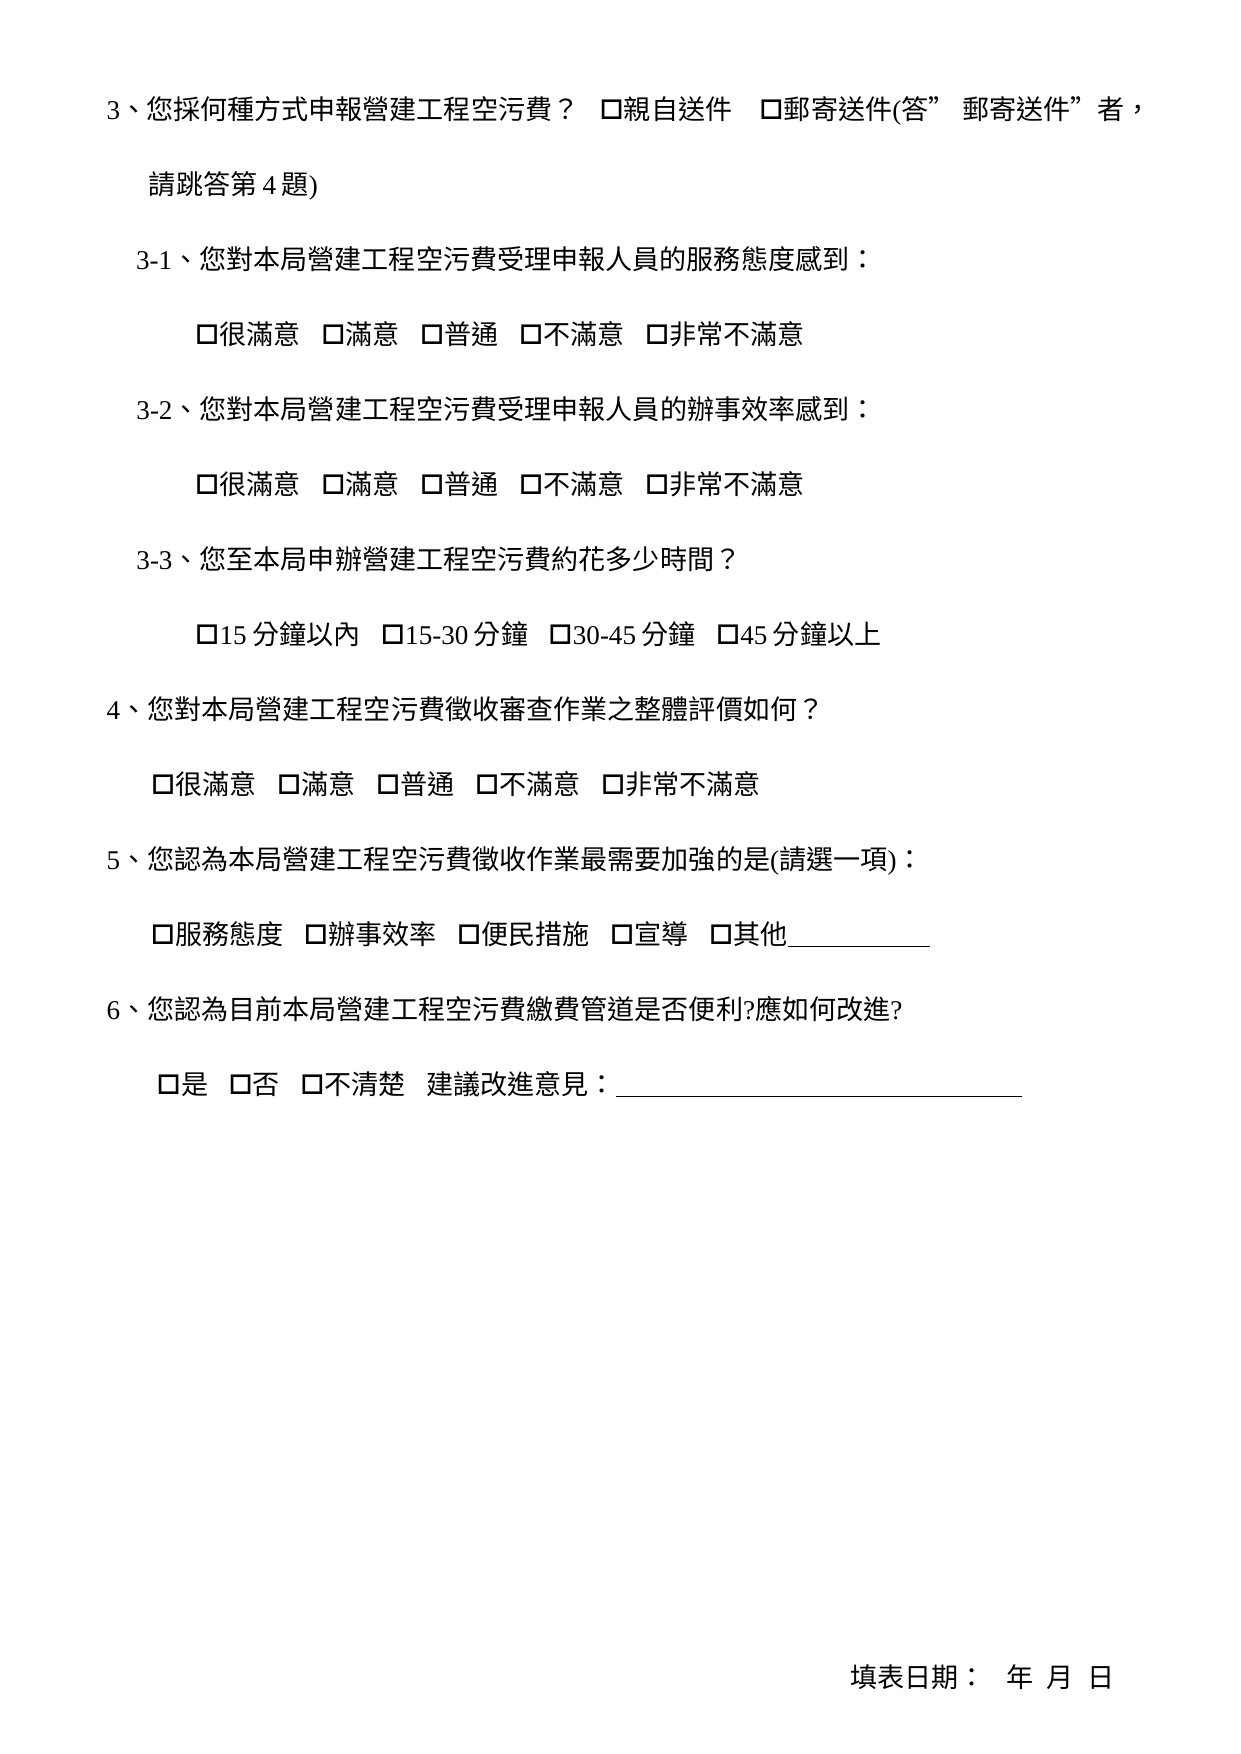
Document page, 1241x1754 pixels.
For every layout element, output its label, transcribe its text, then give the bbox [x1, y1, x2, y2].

text 5、您認為本局營建工程空污費徵收作業最需要加強的是(請選一項)： [106, 820, 1152, 895]
text 3、您採何種方式申報營建工程空污費？ 親自送件 郵寄送件(答” 郵寄送件”者，請跳答第4題) [106, 70, 1152, 220]
text 是 否 不清楚 建議改進意見： [106, 1045, 1152, 1120]
text 服務態度 辦事效率 便民措施 宣導 其他 [106, 895, 1152, 970]
text 很滿意 滿意 普通 不滿意 非常不滿意 [195, 445, 1152, 520]
text 很滿意 滿意 普通 不滿意 非常不滿意 [151, 745, 1152, 820]
text 3-3、您至本局申辦營建工程空污費約花多少時間？ [136, 520, 1152, 595]
text 4、您對本局營建工程空污費徵收審查作業之整體評價如何？ [106, 670, 1152, 745]
text 3-2、您對本局營建工程空污費受理申報人員的辦事效率感到： [136, 370, 1152, 445]
text 3-1、您對本局營建工程空污費受理申報人員的服務態度感到： [136, 220, 1152, 295]
text 6、您認為目前本局營建工程空污費繳費管道是否便利?應如何改進? [106, 970, 1152, 1045]
text 15分鐘以內 15-30分鐘 30-45分鐘 45分鐘以上 [195, 595, 1152, 670]
text 很滿意 滿意 普通 不滿意 非常不滿意 [195, 295, 1152, 370]
